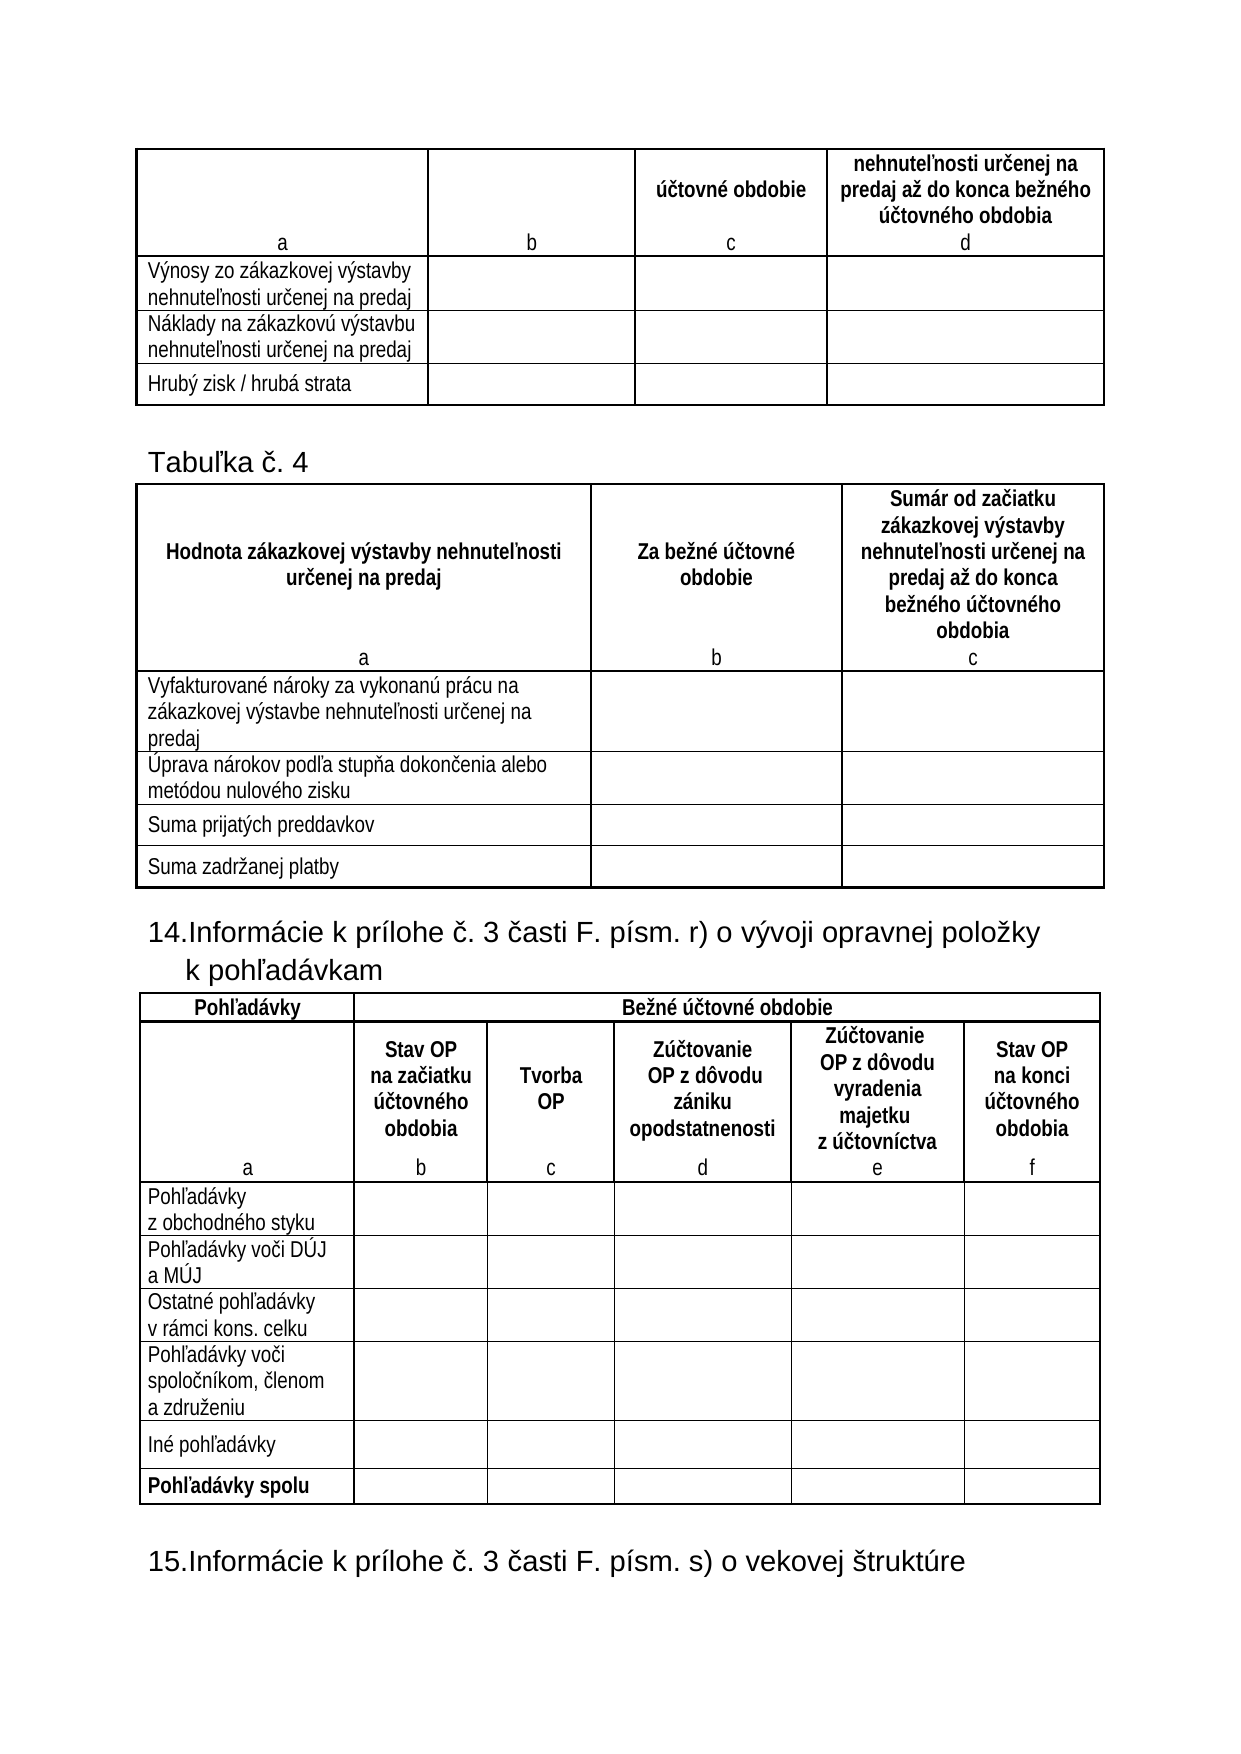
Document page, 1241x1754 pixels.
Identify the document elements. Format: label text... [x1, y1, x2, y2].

table_cell [965, 1469, 1099, 1503]
table_cell Iné pohľadávky [141, 1421, 353, 1467]
table_header [429, 150, 634, 229]
table_cell [488, 1236, 614, 1288]
table_cell [965, 1289, 1099, 1341]
title Informácie k prílohe č. 3 časti F. písm. s) o vekovej štruktúre [148, 1543, 1093, 1577]
table_cell b [355, 1154, 486, 1181]
table_cell [636, 257, 826, 310]
table_cell [792, 1421, 964, 1467]
table_cell Stav OP na konci účtovného obdobia [965, 1023, 1099, 1154]
table_cell [355, 1236, 487, 1288]
table_cell [355, 1183, 487, 1235]
table_cell d [828, 229, 1103, 255]
table_header [138, 150, 427, 229]
table_header Sumár od začiatku zákazkovej výstavby nehnuteľnosti určenej na predaj až do konca bežného účtovného obdobia [843, 485, 1103, 643]
table_header účtovné obdobie [636, 150, 826, 229]
table_cell a [141, 1154, 353, 1181]
table_cell [792, 1469, 964, 1503]
table_cell [592, 672, 841, 751]
table_cell [355, 1421, 487, 1467]
table_cell [615, 1183, 791, 1235]
table_cell [141, 1023, 353, 1154]
table_cell [828, 364, 1103, 404]
table_cell d [615, 1154, 790, 1181]
table_cell c [636, 229, 826, 255]
table_cell [488, 1183, 614, 1235]
table_cell [615, 1421, 791, 1467]
table_cell [965, 1342, 1099, 1420]
table_cell Ostatné pohľadávky v rámci kons. celku [141, 1289, 353, 1341]
table_cell Pohľadávky voči spoločníkom, členom a združeniu [141, 1342, 353, 1420]
table_cell Hrubý zisk / hrubá strata [138, 364, 427, 404]
table_cell [429, 257, 634, 310]
title Informácie k prílohe č. 3 časti F. písm. r) o vývoji opravnej položky k pohľadávkam [148, 915, 1093, 987]
table_cell a [138, 644, 590, 670]
table_cell Tvorba OP [488, 1023, 613, 1154]
table_header Hodnota zákazkovej výstavby nehnuteľnosti určenej na predaj [138, 485, 590, 643]
table_cell Vyfakturované nároky za vykonanú prácu na zákazkovej výstavbe nehnuteľnosti určenej na predaj [138, 672, 590, 751]
table_cell Úprava nárokov podľa stupňa dokončenia alebo metódou nulového zisku [138, 752, 590, 804]
table_cell [355, 1289, 487, 1341]
table_cell [965, 1421, 1099, 1467]
table_cell [792, 1183, 964, 1235]
table_cell Suma zadržanej platby [138, 846, 590, 886]
table_cell Pohľadávky z obchodného styku [141, 1183, 353, 1235]
table_cell [792, 1289, 964, 1341]
table_cell a [138, 229, 427, 255]
table_cell [965, 1236, 1099, 1288]
table_cell [843, 672, 1103, 751]
table_cell [429, 311, 634, 363]
table_cell [488, 1342, 614, 1420]
table_cell [355, 1469, 487, 1503]
table_cell [843, 846, 1103, 886]
table_header Za bežné účtovné obdobie [592, 485, 841, 643]
table_cell b [592, 644, 841, 670]
table_cell b [429, 229, 634, 255]
table_header nehnuteľnosti určenej na predaj až do konca bežného účtovného obdobia [828, 150, 1103, 229]
table_cell [592, 805, 841, 845]
table_cell [488, 1421, 614, 1467]
table_header Pohľadávky [141, 994, 353, 1020]
table_cell [636, 364, 826, 404]
table_cell [355, 1342, 487, 1420]
table_cell Výnosy zo zákazkovej výstavby nehnuteľnosti určenej na predaj [138, 257, 427, 310]
table_cell Suma prijatých preddavkov [138, 805, 590, 845]
table_cell Zúčtovanie OP z dôvodu vyradenia majetku z účtovníctva [792, 1023, 963, 1154]
table_cell c [488, 1154, 613, 1181]
table_cell [488, 1289, 614, 1341]
table_cell [792, 1236, 964, 1288]
table_cell [488, 1469, 614, 1503]
table_cell e [792, 1154, 963, 1181]
table_cell Zúčtovanie OP z dôvodu zániku opodstatnenosti [615, 1023, 790, 1154]
table_cell Pohľadávky spolu [141, 1469, 353, 1503]
table_cell [592, 846, 841, 886]
table_cell [828, 257, 1103, 310]
title Tabuľka č. 4 [148, 445, 1093, 478]
table_cell [792, 1342, 964, 1420]
table_header Bežné účtovné obdobie [355, 994, 1099, 1020]
table_cell [615, 1469, 791, 1503]
table_cell [592, 752, 841, 804]
table_cell f [965, 1154, 1099, 1181]
table_cell Pohľadávky voči DÚJ a MÚJ [141, 1236, 353, 1288]
table_cell [636, 311, 826, 363]
table_cell [615, 1236, 791, 1288]
table_cell [965, 1183, 1099, 1235]
table_cell [615, 1342, 791, 1420]
table_cell [843, 805, 1103, 845]
table_cell [843, 752, 1103, 804]
table_cell Stav OP na začiatku účtovného obdobia [355, 1023, 486, 1154]
table_cell [429, 364, 634, 404]
table_cell c [843, 644, 1103, 670]
table_cell [828, 311, 1103, 363]
table_cell [615, 1289, 791, 1341]
table_cell Náklady na zákazkovú výstavbu nehnuteľnosti určenej na predaj [138, 311, 427, 363]
